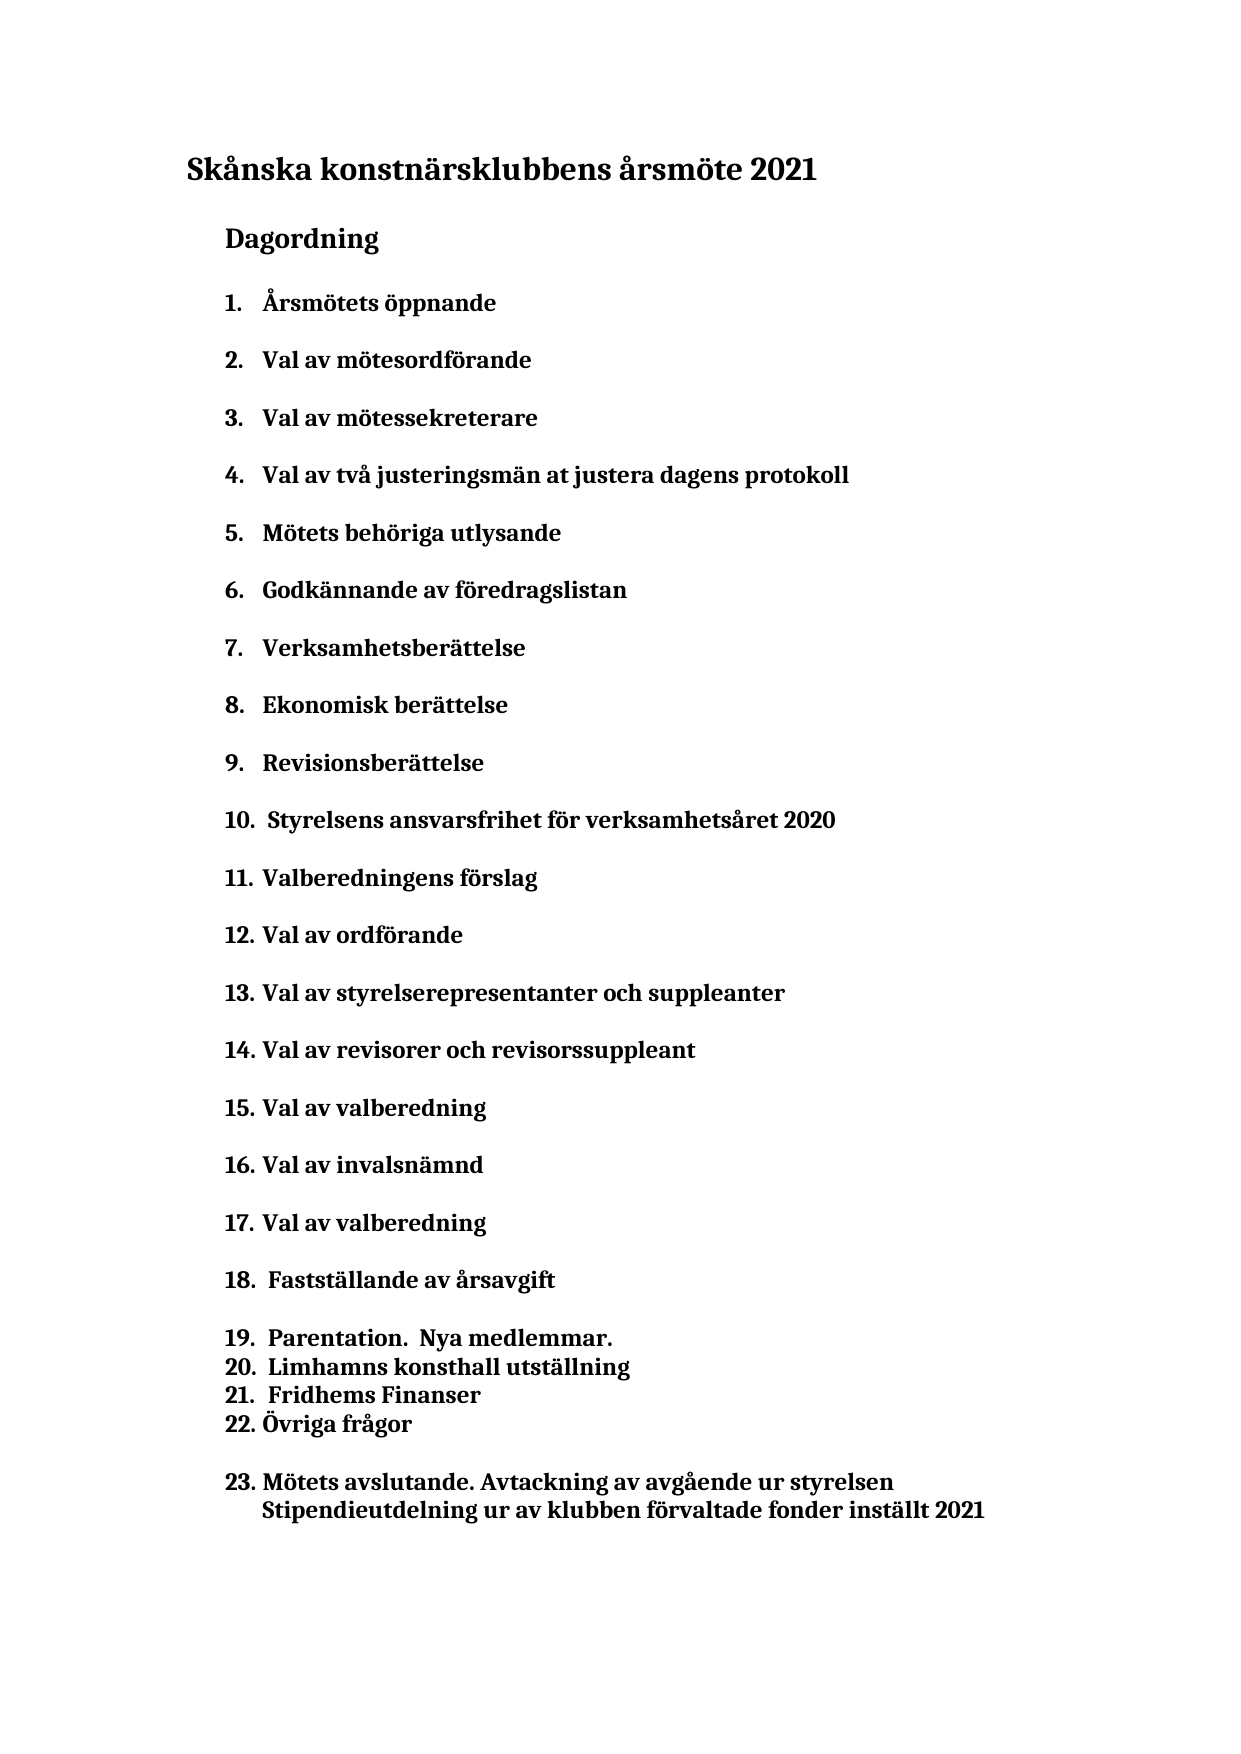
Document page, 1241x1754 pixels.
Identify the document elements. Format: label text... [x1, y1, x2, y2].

list Stipendieutdelning ur av klubben förvaltade fonder inställt 2021 [262, 1496, 1053, 1525]
list Val av invalsnämnd [225, 1151, 1053, 1180]
list Styrelsens ansvarsfrihet för verksamhetsåret 2020 [225, 806, 1053, 835]
list Revisionsberättelse [225, 749, 1053, 778]
list Mötets avslutande. Avtackning av avgående ur styrelsen [225, 1468, 1053, 1496]
list Ekonomisk berättelse [225, 691, 1053, 720]
list Val av två justeringsmän at justera dagens protokoll [225, 461, 1053, 490]
list Parentation. Nya medlemmar. [225, 1324, 1053, 1353]
list Årsmötets öppnande [225, 289, 1053, 318]
list Fridhems Finanser [225, 1381, 1053, 1410]
list Fastställande av årsavgift [225, 1266, 1053, 1295]
list Godkännande av föredragslistan [225, 576, 1053, 605]
list Val av mötesordförande [225, 346, 1053, 375]
list Val av revisorer och revisorssuppleant [225, 1036, 1053, 1065]
list Mötets behöriga utlysande [225, 519, 1053, 548]
list Valberedningens förslag [225, 864, 1053, 893]
list Val av valberedning [225, 1209, 1053, 1238]
text Dagordning [187, 222, 1053, 255]
list Verksamhetsberättelse [225, 634, 1053, 663]
list Val av styrelserepresentanter och suppleanter [225, 979, 1053, 1008]
list Val av mötessekreterare [225, 404, 1053, 433]
list Val av valberedning [225, 1094, 1053, 1123]
text Skånska konstnärsklubbens årsmöte 2021 [187, 150, 1053, 188]
list Limhamns konsthall utställning [225, 1353, 1053, 1381]
list Val av ordförande [225, 921, 1053, 950]
list Övriga frågor [225, 1410, 1053, 1468]
